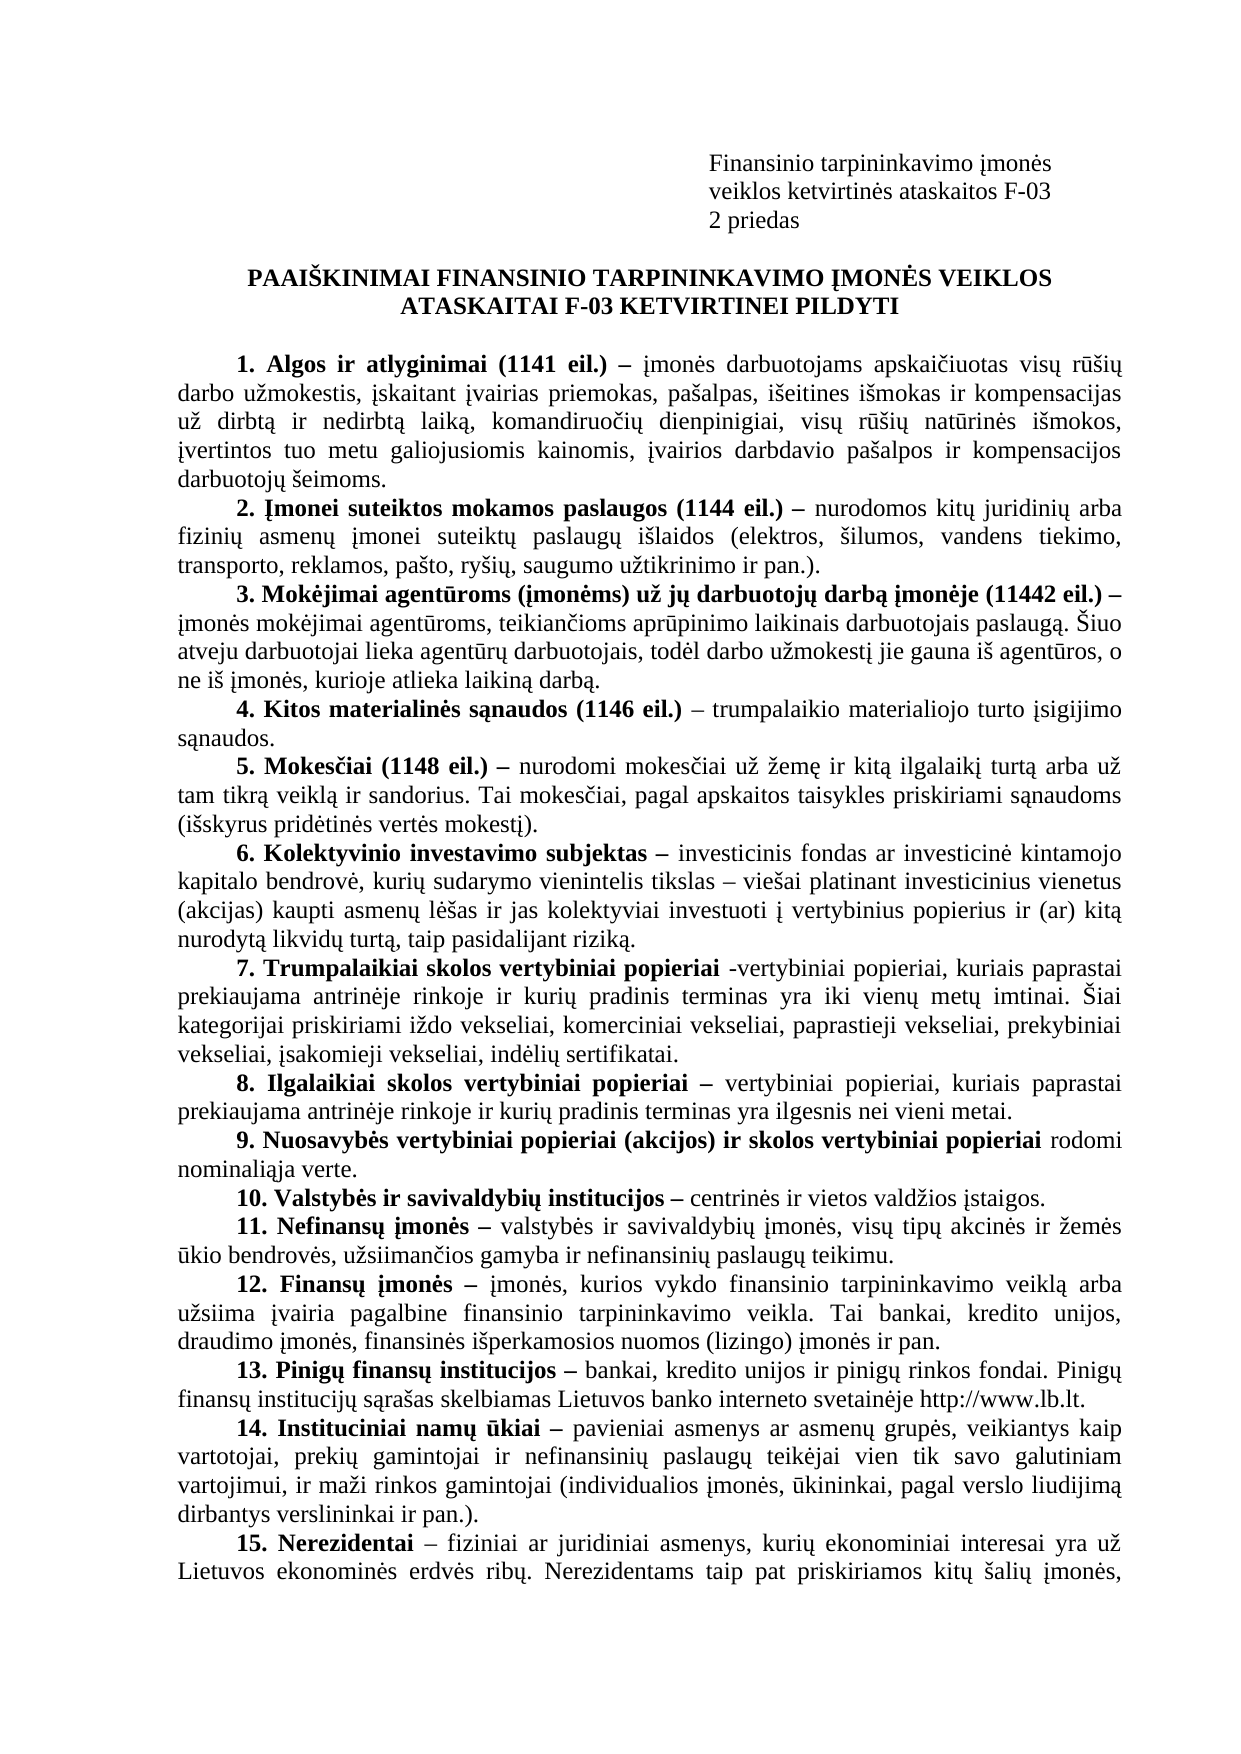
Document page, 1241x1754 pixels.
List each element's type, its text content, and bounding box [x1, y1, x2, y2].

text 7. Trumpalaikiai skolos vertybiniai popieriai -vertybiniai popieriai, kuriais paprastai prekiaujama antrinėje rinkoje ir kurių pradinis terminas yra iki vienų metų imtinai. Šiai kategorijai priskiriami iždo vekseliai, komerciniai vekseliai, paprastieji vekseliai, prekybiniai vekseliai, įsakomieji vekseliai, indėlių sertifikatai. [177, 953, 1122, 1068]
text 13. Pinigų finansų institucijos – bankai, kredito unijos ir pinigų rinkos fondai. Pinigų finansų institucijų sąrašas skelbiamas Lietuvos banko interneto svetainėje http://www.lb.lt. [177, 1355, 1122, 1413]
text 14. Instituciniai namų ūkiai – pavieniai asmenys ar asmenų grupės, veikiantys kaip vartotojai, prekių gamintojai ir nefinansinių paslaugų teikėjai vien tik savo galutiniam vartojimui, ir maži rinkos gamintojai (individualios įmonės, ūkininkai, pagal verslo liudijimą dirbantys verslininkai ir pan.). [177, 1413, 1122, 1528]
text 3. Mokėjimai agentūroms (įmonėms) už jų darbuotojų darbą įmonėje (11442 eil.) – įmonės mokėjimai agentūroms, teikiančioms aprūpinimo laikinais darbuotojais paslaugą. Šiuo atveju darbuotojai lieka agentūrų darbuotojais, todėl darbo užmokestį jie gauna iš agentūros, o ne iš įmonės, kurioje atlieka laikiną darbą. [177, 579, 1122, 694]
text 2. Įmonei suteiktos mokamos paslaugos (1144 eil.) – nurodomos kitų juridinių arba fizinių asmenų įmonei suteiktų paslaugų išlaidos (elektros, šilumos, vandens tiekimo, transporto, reklamos, pašto, ryšių, saugumo užtikrinimo ir pan.). [177, 493, 1122, 579]
text 4. Kitos materialinės sąnaudos (1146 eil.) – trumpalaikio materialiojo turto įsigijimo sąnaudos. [177, 694, 1122, 751]
text veiklos ketvirtinės ataskaitos F-03 [177, 176, 1122, 205]
text 9. Nuosavybės vertybiniai popieriai (akcijos) ir skolos vertybiniai popieriai rodomi nominaliąja verte. [177, 1125, 1122, 1183]
text 6. Kolektyvinio investavimo subjektas – investicinis fondas ar investicinė kintamojo kapitalo bendrovė, kurių sudarymo vienintelis tikslas – viešai platinant investicinius vienetus (akcijas) kaupti asmenų lėšas ir jas kolektyviai investuoti į vertybinius popierius ir (ar) kitą nurodytą likvidų turtą, taip pasidalijant riziką. [177, 838, 1122, 953]
text Finansinio tarpininkavimo įmonės [177, 148, 1122, 176]
text 5. Mokesčiai (1148 eil.) – nurodomi mokesčiai už žemę ir kitą ilgalaikį turtą arba už tam tikrą veiklą ir sandorius. Tai mokesčiai, pagal apskaitos taisykles priskiriami sąnaudoms (išskyrus pridėtinės vertės mokestį). [177, 751, 1122, 838]
text 12. Finansų įmonės – įmonės, kurios vykdo finansinio tarpininkavimo veiklą arba užsiima įvairia pagalbine finansinio tarpininkavimo veikla. Tai bankai, kredito unijos, draudimo įmonės, finansinės išperkamosios nuomos (lizingo) įmonės ir pan. [177, 1269, 1122, 1355]
text 10. Valstybės ir savivaldybių institucijos – centrinės ir vietos valdžios įstaigos. [177, 1183, 1122, 1211]
text 8. Ilgalaikiai skolos vertybiniai popieriai – vertybiniai popieriai, kuriais paprastai prekiaujama antrinėje rinkoje ir kurių pradinis terminas yra ilgesnis nei vieni metai. [177, 1068, 1122, 1125]
text 15. Nerezidentai – fiziniai ar juridiniai asmenys, kurių ekonominiai interesai yra už Lietuvos ekonominės erdvės ribų. Nerezidentams taip pat priskiriamos kitų šalių įmonės, [177, 1528, 1122, 1585]
text 11. Nefinansų įmonės – valstybės ir savivaldybių įmonės, visų tipų akcinės ir žemės ūkio bendrovės, užsiimančios gamyba ir nefinansinių paslaugų teikimu. [177, 1211, 1122, 1269]
text 2 priedas [177, 205, 1122, 234]
text PAAIŠKINIMAI FINANSINIO TARPININKAVIMO ĮMONĖS VEIKLOS ATASKAITAI F-03 KETVIRTINEI PILDYTI [177, 263, 1122, 320]
text 1. Algos ir atlyginimai (1141 eil.) – įmonės darbuotojams apskaičiuotas visų rūšių darbo užmokestis, įskaitant įvairias priemokas, pašalpas, išeitines išmokas ir kompensacijas už dirbtą ir nedirbtą laiką, komandiruočių dienpinigiai, visų rūšių natūrinės išmokos, įvertintos tuo metu galiojusiomis kainomis, įvairios darbdavio pašalpos ir kompensacijos darbuotojų šeimoms. [177, 349, 1122, 493]
